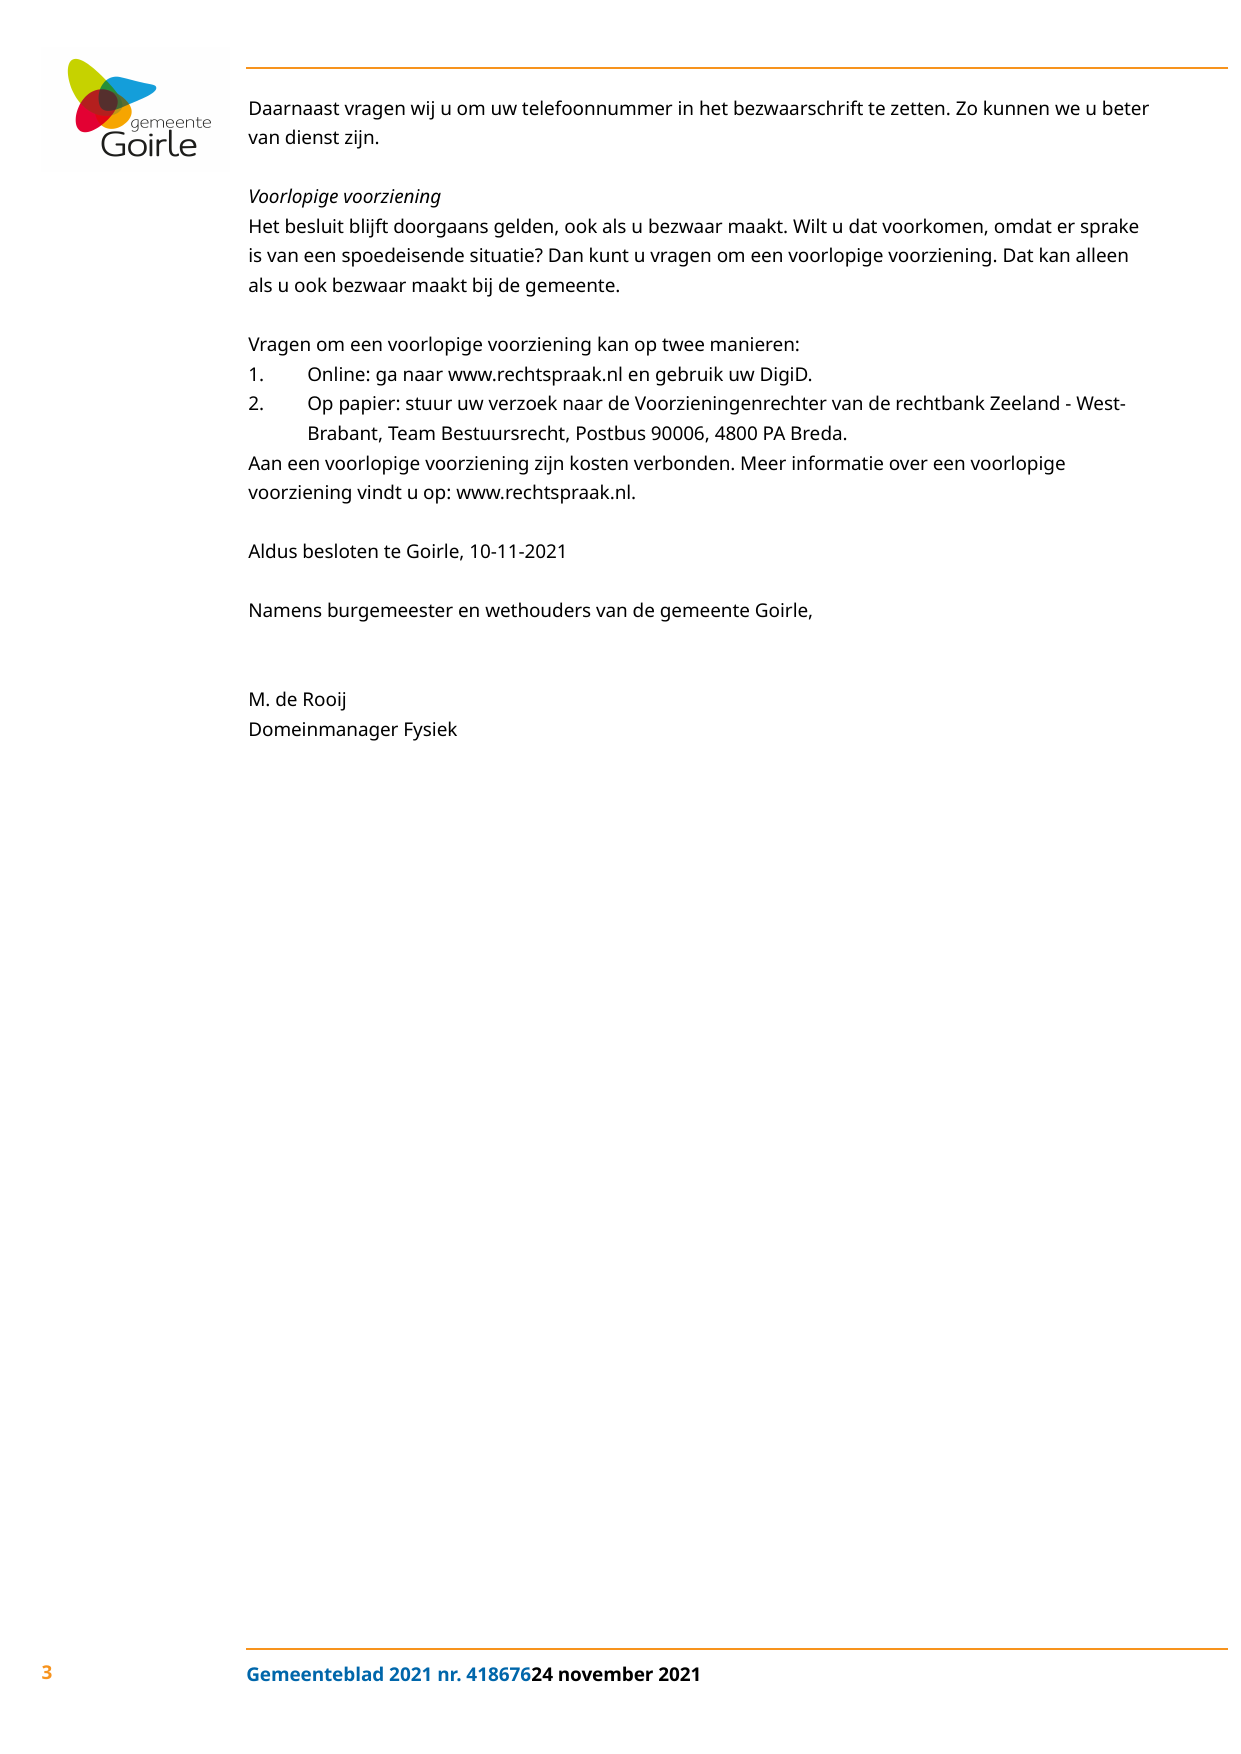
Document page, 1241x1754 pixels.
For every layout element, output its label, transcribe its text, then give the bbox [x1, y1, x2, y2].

picture [41, 47, 231, 172]
list Online: ga naar www.rechtspraak.nl en gebruik uw DigiD. [248, 361, 1152, 387]
text Daarnaast vragen wij u om uw telefoonnummer in het bezwaarschrift te zetten. Zo kunnen we u beter van dienst zijn. [248, 95, 1152, 150]
text M. de Rooij [248, 686, 1152, 712]
text Aldus besloten te Goirle, 10-11-2021 [248, 538, 1152, 564]
text Voorlopige voorziening [248, 183, 1152, 209]
text Namens burgemeester en wethouders van de gemeente Goirle, [248, 598, 1152, 623]
text Aan een voorlopige voorziening zijn kosten verbonden. Meer informatie over een voorlopige voorziening vindt u op: www.rechtspraak.nl. [248, 450, 1152, 505]
text Vragen om een voorlopige voorziening kan op twee manieren: [248, 331, 1152, 357]
text Domeinmanager Fysiek [248, 716, 1152, 742]
list Op papier: stuur uw verzoek naar de Voorzieningenrechter van de rechtbank Zeeland - West-Brabant, Team Bestuursrecht, Postbus 90006, 4800 PA Breda. [248, 391, 1152, 446]
text Het besluit blijft doorgaans gelden, ook als u bezwaar maakt. Wilt u dat voorkomen, omdat er sprake is van een spoedeisende situatie? Dan kunt u vragen om een voorlopige voorziening. Dat kan alleen als u ook bezwaar maakt bij de gemeente. [248, 213, 1152, 298]
